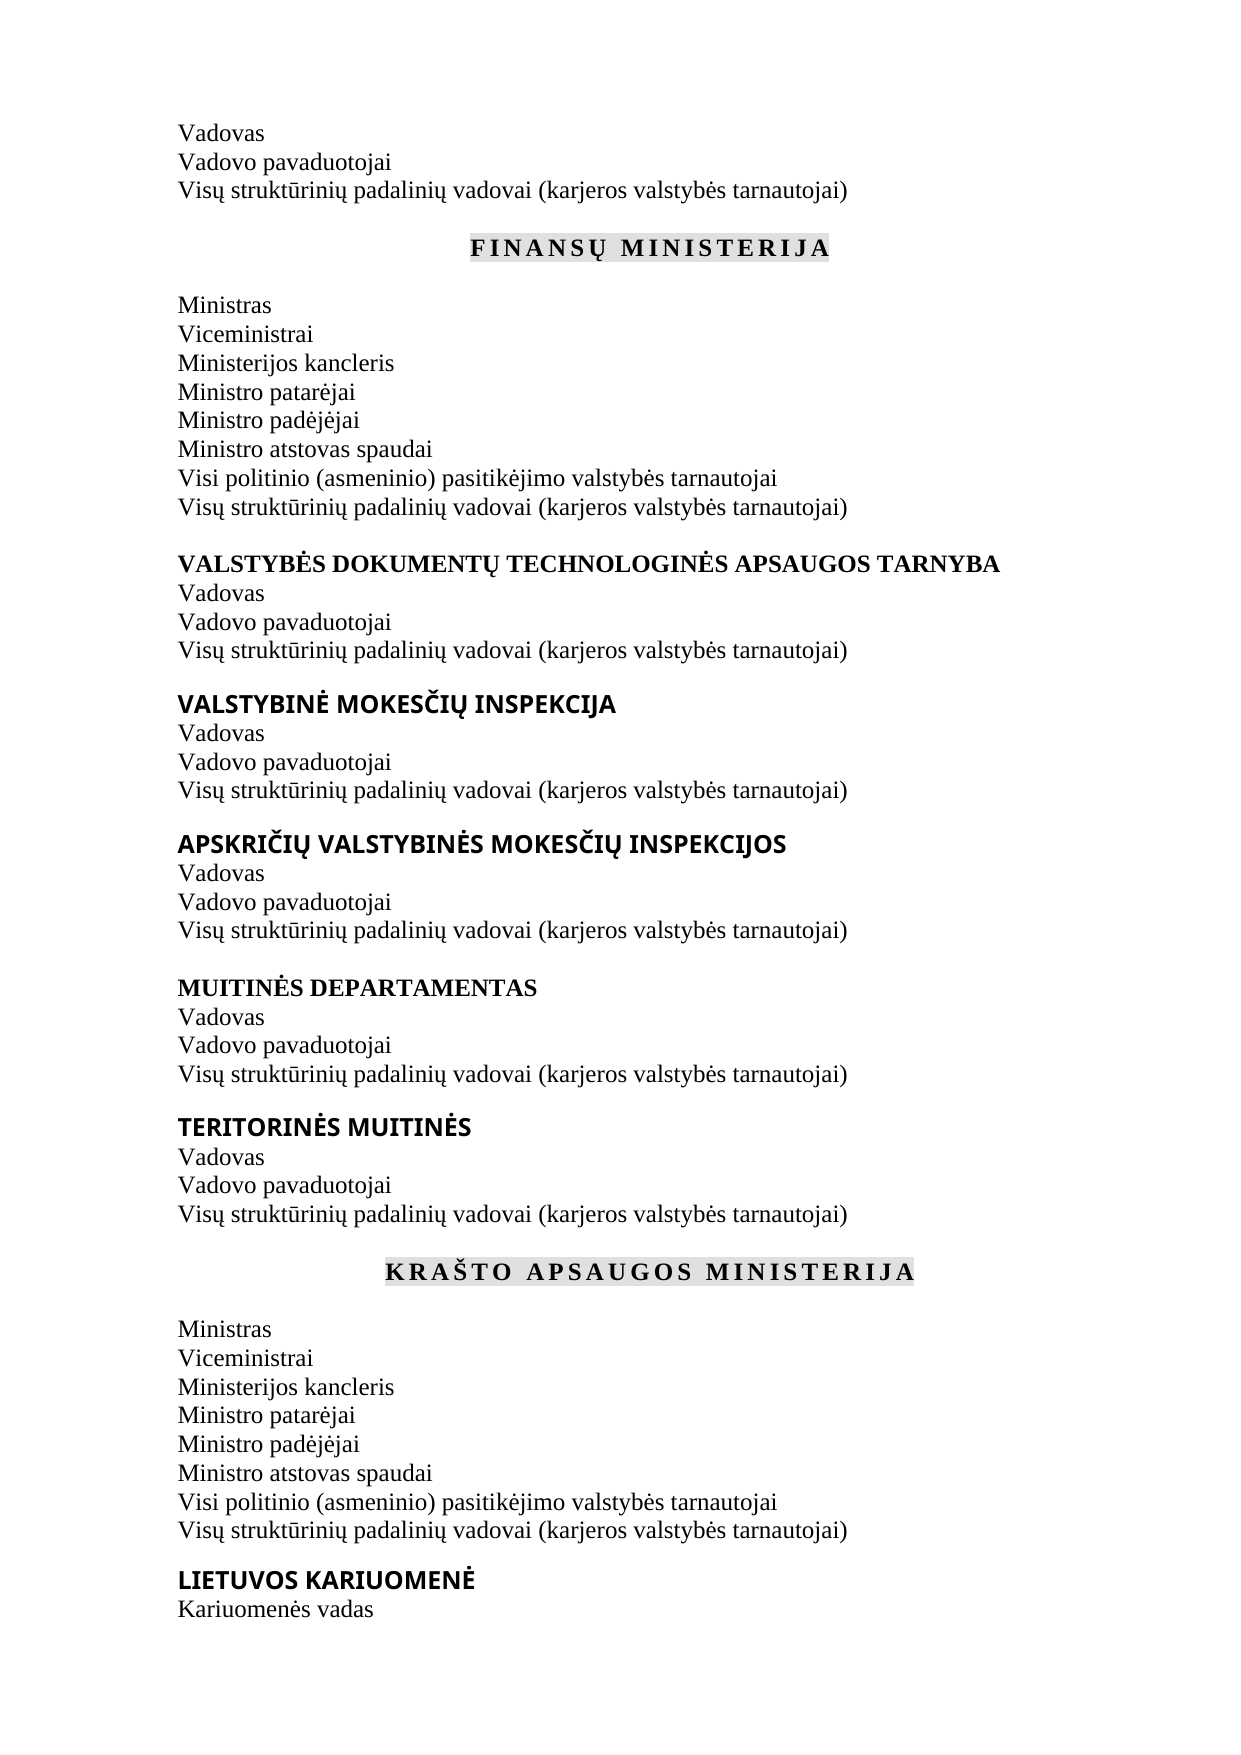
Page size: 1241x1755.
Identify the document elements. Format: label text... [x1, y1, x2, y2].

text Viceministrai [177, 1343, 1122, 1372]
text Vadovo pavaduotojai [177, 747, 1122, 776]
text Vadovas [177, 1002, 1122, 1031]
text Visi politinio (asmeninio) pasitikėjimo valstybės tarnautojai [177, 463, 1122, 492]
text Ministro padėjėjai [177, 1429, 1122, 1458]
text Vadovas [177, 578, 1122, 607]
text Vadovo pavaduotojai [177, 1031, 1122, 1059]
text Ministras [177, 291, 1122, 319]
text Visų struktūrinių padalinių vadovai (karjeros valstybės tarnautojai) [177, 1199, 1122, 1228]
text LIETUVOS KARIUOMENĖ [177, 1569, 1122, 1594]
text Visų struktūrinių padalinių vadovai (karjeros valstybės tarnautojai) [177, 492, 1122, 521]
text Vadovas [177, 858, 1122, 887]
text Kariuomenės vadas [177, 1594, 1122, 1623]
text Finansų ministerija [177, 233, 1122, 262]
text Vadovo pavaduotojai [177, 607, 1122, 636]
text Visų struktūrinių padalinių vadovai (karjeros valstybės tarnautojai) [177, 1516, 1122, 1544]
text Krašto apsaugos ministerija [177, 1257, 1122, 1286]
text Vadovas [177, 1142, 1122, 1171]
text Ministras [177, 1314, 1122, 1343]
text Viceministrai [177, 319, 1122, 348]
text Ministro atstovas spaudai [177, 1458, 1122, 1487]
text Ministro padėjėjai [177, 406, 1122, 434]
text Ministro patarėjai [177, 1401, 1122, 1429]
text VALSTYBINĖ MOKESČIŲ INSPEKCIJA [177, 693, 1122, 718]
text Ministro patarėjai [177, 377, 1122, 406]
text Visi politinio (asmeninio) pasitikėjimo valstybės tarnautojai [177, 1487, 1122, 1516]
text Visų struktūrinių padalinių vadovai (karjeros valstybės tarnautojai) [177, 176, 1122, 204]
text Ministerijos kancleris [177, 1372, 1122, 1401]
text VALSTYBĖS DOKUMENTŲ TECHNOLOGINĖS APSAUGOS TARNYBA [177, 549, 1122, 578]
text APSKRIČIŲ VALSTYBINĖS MOKESČIŲ INSPEKCIJOS [177, 833, 1122, 858]
text Visų struktūrinių padalinių vadovai (karjeros valstybės tarnautojai) [177, 916, 1122, 944]
text Vadovo pavaduotojai [177, 887, 1122, 916]
text Vadovas [177, 718, 1122, 747]
text Muitinės departamentas [177, 973, 1122, 1002]
text Visų struktūrinių padalinių vadovai (karjeros valstybės tarnautojai) [177, 1059, 1122, 1088]
text Ministro atstovas spaudai [177, 434, 1122, 463]
text TERITORINĖS MUITINĖS [177, 1117, 1122, 1142]
text Ministerijos kancleris [177, 348, 1122, 377]
text Vadovo pavaduotojai [177, 147, 1122, 176]
text Vadovo pavaduotojai [177, 1171, 1122, 1199]
text Vadovas [177, 118, 1122, 147]
text Visų struktūrinių padalinių vadovai (karjeros valstybės tarnautojai) [177, 776, 1122, 804]
text Visų struktūrinių padalinių vadovai (karjeros valstybės tarnautojai) [177, 636, 1122, 664]
